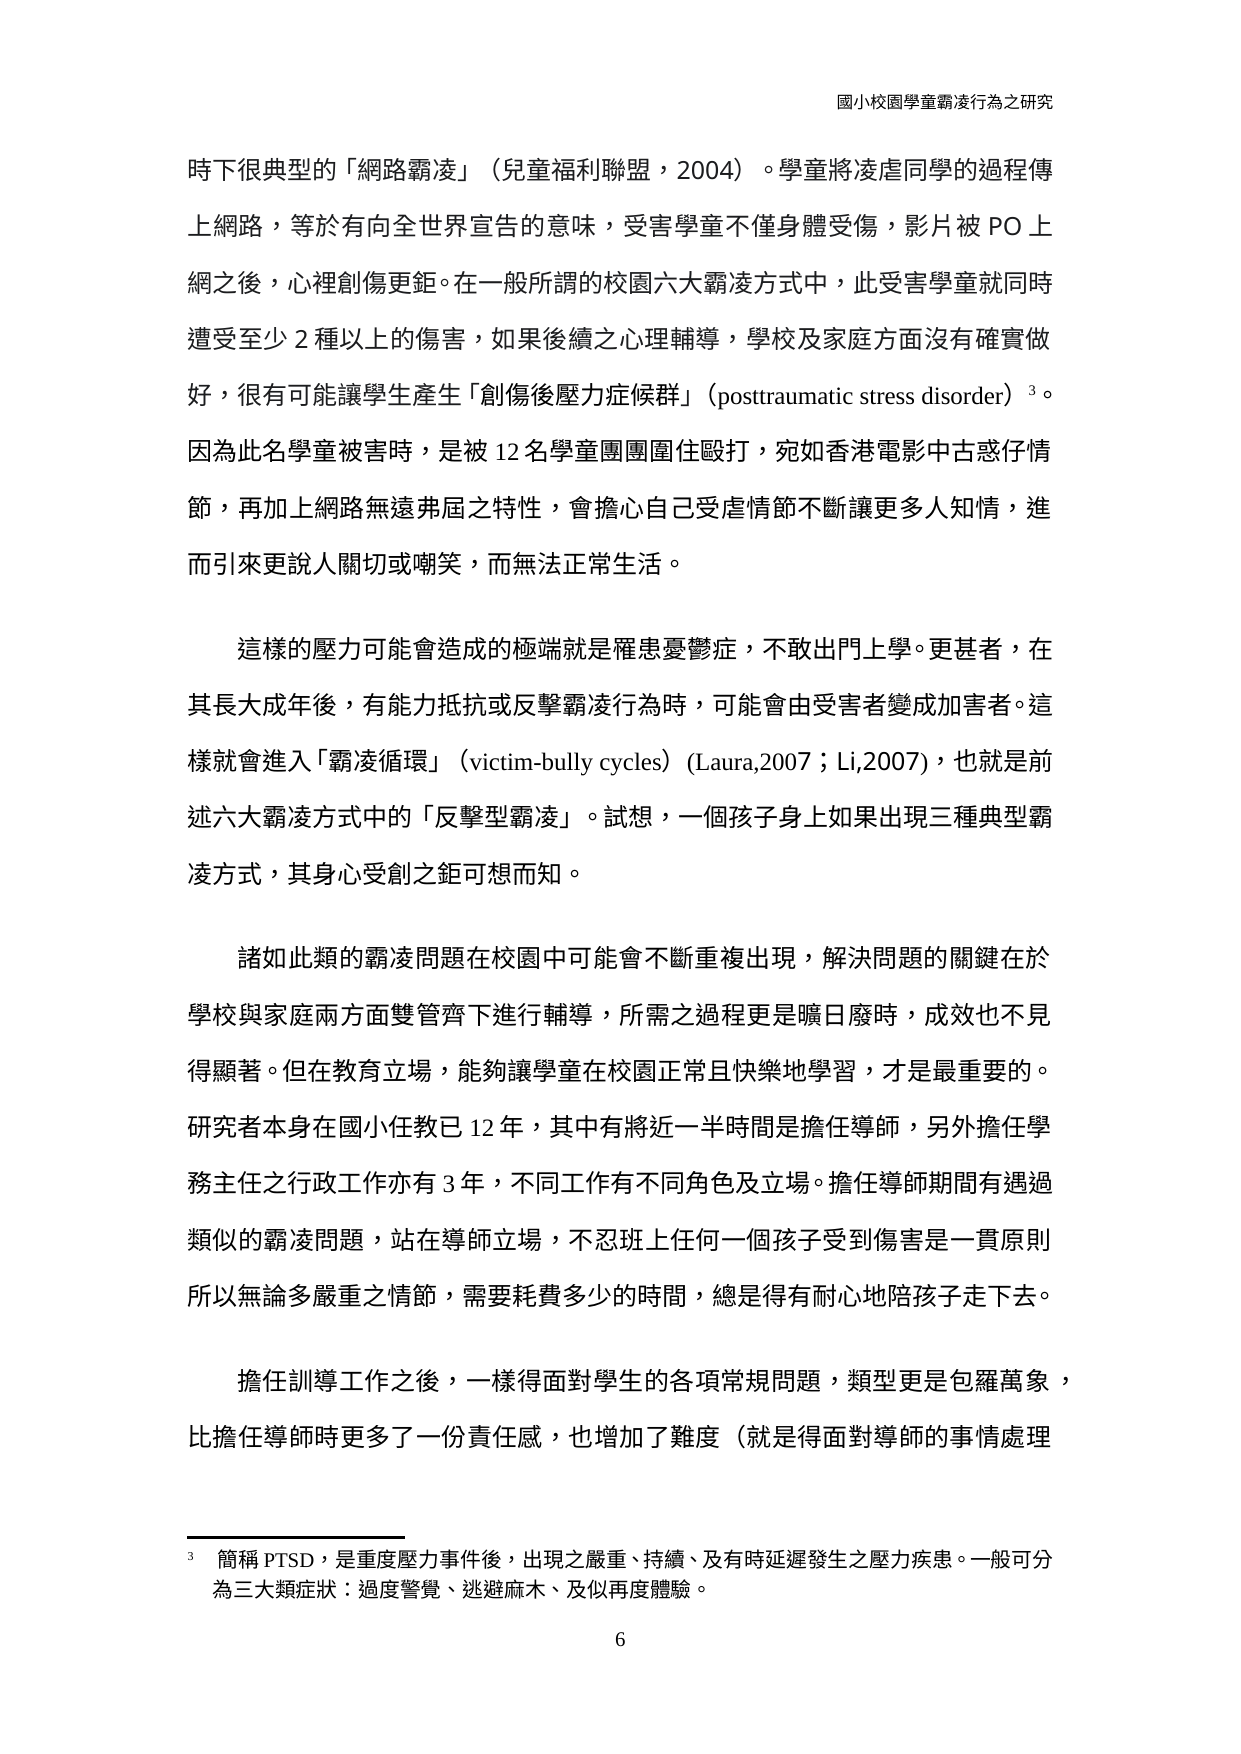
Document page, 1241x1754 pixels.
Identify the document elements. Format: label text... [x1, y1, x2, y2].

text 擔任訓導工作之後，一樣得面對學生的各項常規問題，類型更是包羅萬象，比擔任導師時更多了一份責任感，也增加了難度（就是得面對導師的事情處理態度）。如果一個導師沒有專業的教育素養及態度來處理相關問題，對行政人員來說，會變成只是得多處理另一個「大孩子」的問題。所以站在行政人員立場，如何協助教師可以更專業地處理校園霸凌事件？降低欺凌行為發生率，這是一個值得研究課題，此為研究動機之一。 [187, 1361, 1053, 1454]
text 這樣的壓力可能會造成的極端就是罹患憂鬱症，不敢出門上學。更甚者，在其長大成年後，有能力抵抗或反擊霸凌行為時，可能會由受害者變成加害者。這樣就會進入「霸凌循環」（victim-bully cycles）(Laura,2007；Li,2007)，也就是前述六大霸凌方式中的「反擊型霸凌」。試想，一個孩子身上如果出現三種典型霸凌方式，其身心受創之鉅可想而知。 [187, 628, 1053, 891]
text 諸如此類的霸凌問題在校園中可能會不斷重複出現，解決問題的關鍵在於學校與家庭兩方面雙管齊下進行輔導，所需之過程更是曠日廢時，成效也不見得顯著。但在教育立場，能夠讓學童在校園正常且快樂地學習，才是最重要的。研究者本身在國小任教已12年，其中有將近一半時間是擔任導師，另外擔任學務主任之行政工作亦有3年，不同工作有不同角色及立場。擔任導師期間有遇過類似的霸凌問題，站在導師立場，不忍班上任何一個孩子受到傷害是一貫原則，所以無論多嚴重之情節，需要耗費多少的時間，總是得有耐心地陪孩子走下去。 [187, 938, 1053, 1313]
text 前述的霸凌事件當中，不僅看到學生的欺凌手段相當殘忍，同時也伴隨著時下很典型的「網路霸凌」（兒童福利聯盟，2004）。學童將凌虐同學的過程傳上網路，等於有向全世界宣告的意味，受害學童不僅身體受傷，影片被PO上網之後，心裡創傷更鉅。在一般所謂的校園六大霸凌方式中，此受害學童就同時遭受至少2種以上的傷害，如果後續之心理輔導，學校及家庭方面沒有確實做好，很有可能讓學生產生「創傷後壓力症候群」（posttraumatic stress disorder）。因為此名學童被害時，是被12名學童團團圍住毆打，宛如香港電影中古惑仔情節，再加上網路無遠弗屆之特性，會擔心自己受虐情節不斷讓更多人知情，進而引來更說人關切或嘲笑，而無法正常生活。 [187, 150, 1053, 581]
text 簡稱PTSD，是重度壓力事件後，出現之嚴重、持續、及有時延遲發生之壓力疾患。一般可分為三大類症狀：過度警覺、逃避麻木、及似再度體驗。 [187, 1543, 1053, 1604]
